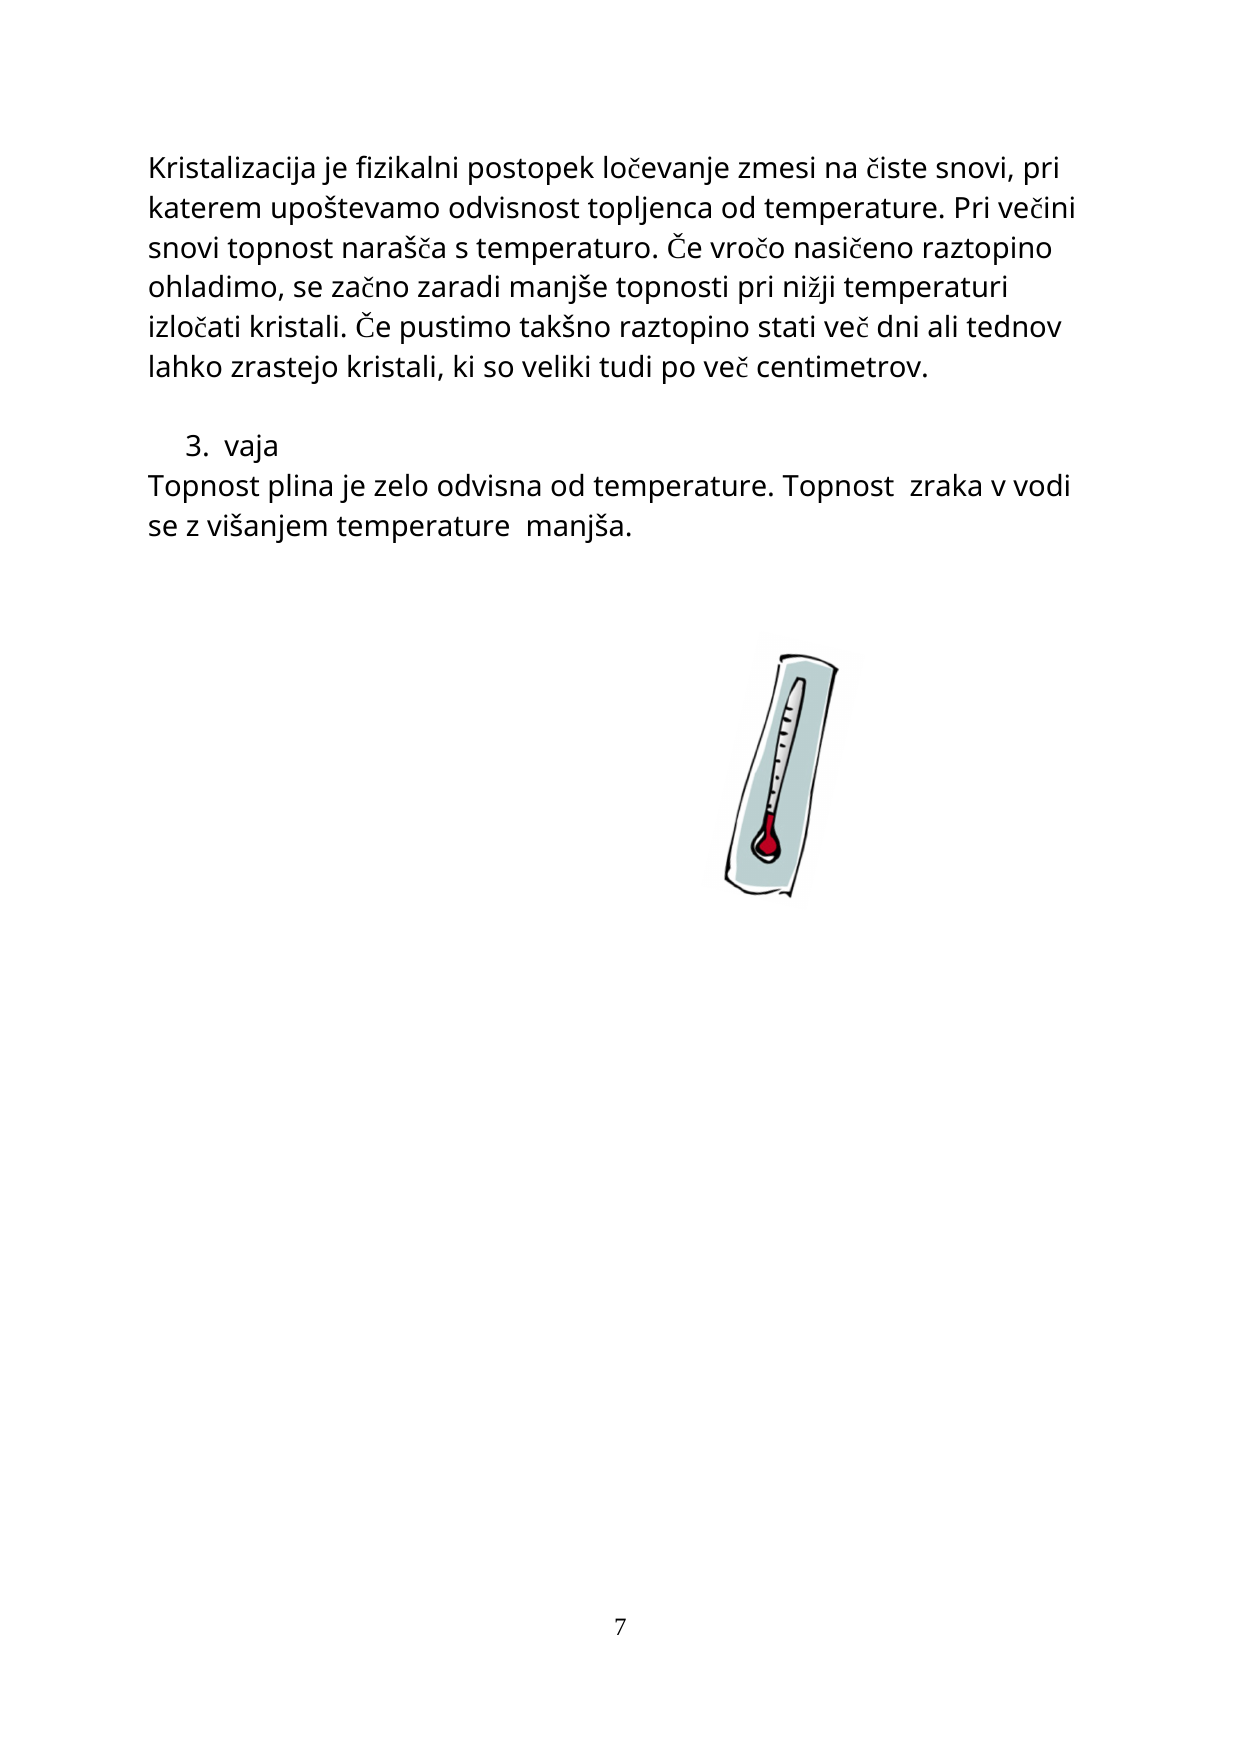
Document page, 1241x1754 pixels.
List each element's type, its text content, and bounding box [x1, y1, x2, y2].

text Kristalizacija je fizikalni postopek ločevanje zmesi na čiste snovi, pri katerem upoštevamo odvisnost topljenca od temperature. Pri večini snovi topnost narašča s temperaturo. Če vročo nasičeno raztopino ohladimo, se začno zaradi manjše topnosti pri nižji temperaturi izločati kristali. Če pustimo takšno raztopino stati več dni ali tednov lahko zrastejo kristali, ki so veliki tudi po več centimetrov. [148, 148, 1093, 386]
picture [700, 630, 866, 911]
text Topnost plina je zelo odvisna od temperature. Topnost zraka v vodi se z višanjem temperature manjša. [148, 465, 1093, 544]
list vaja [185, 425, 1093, 465]
